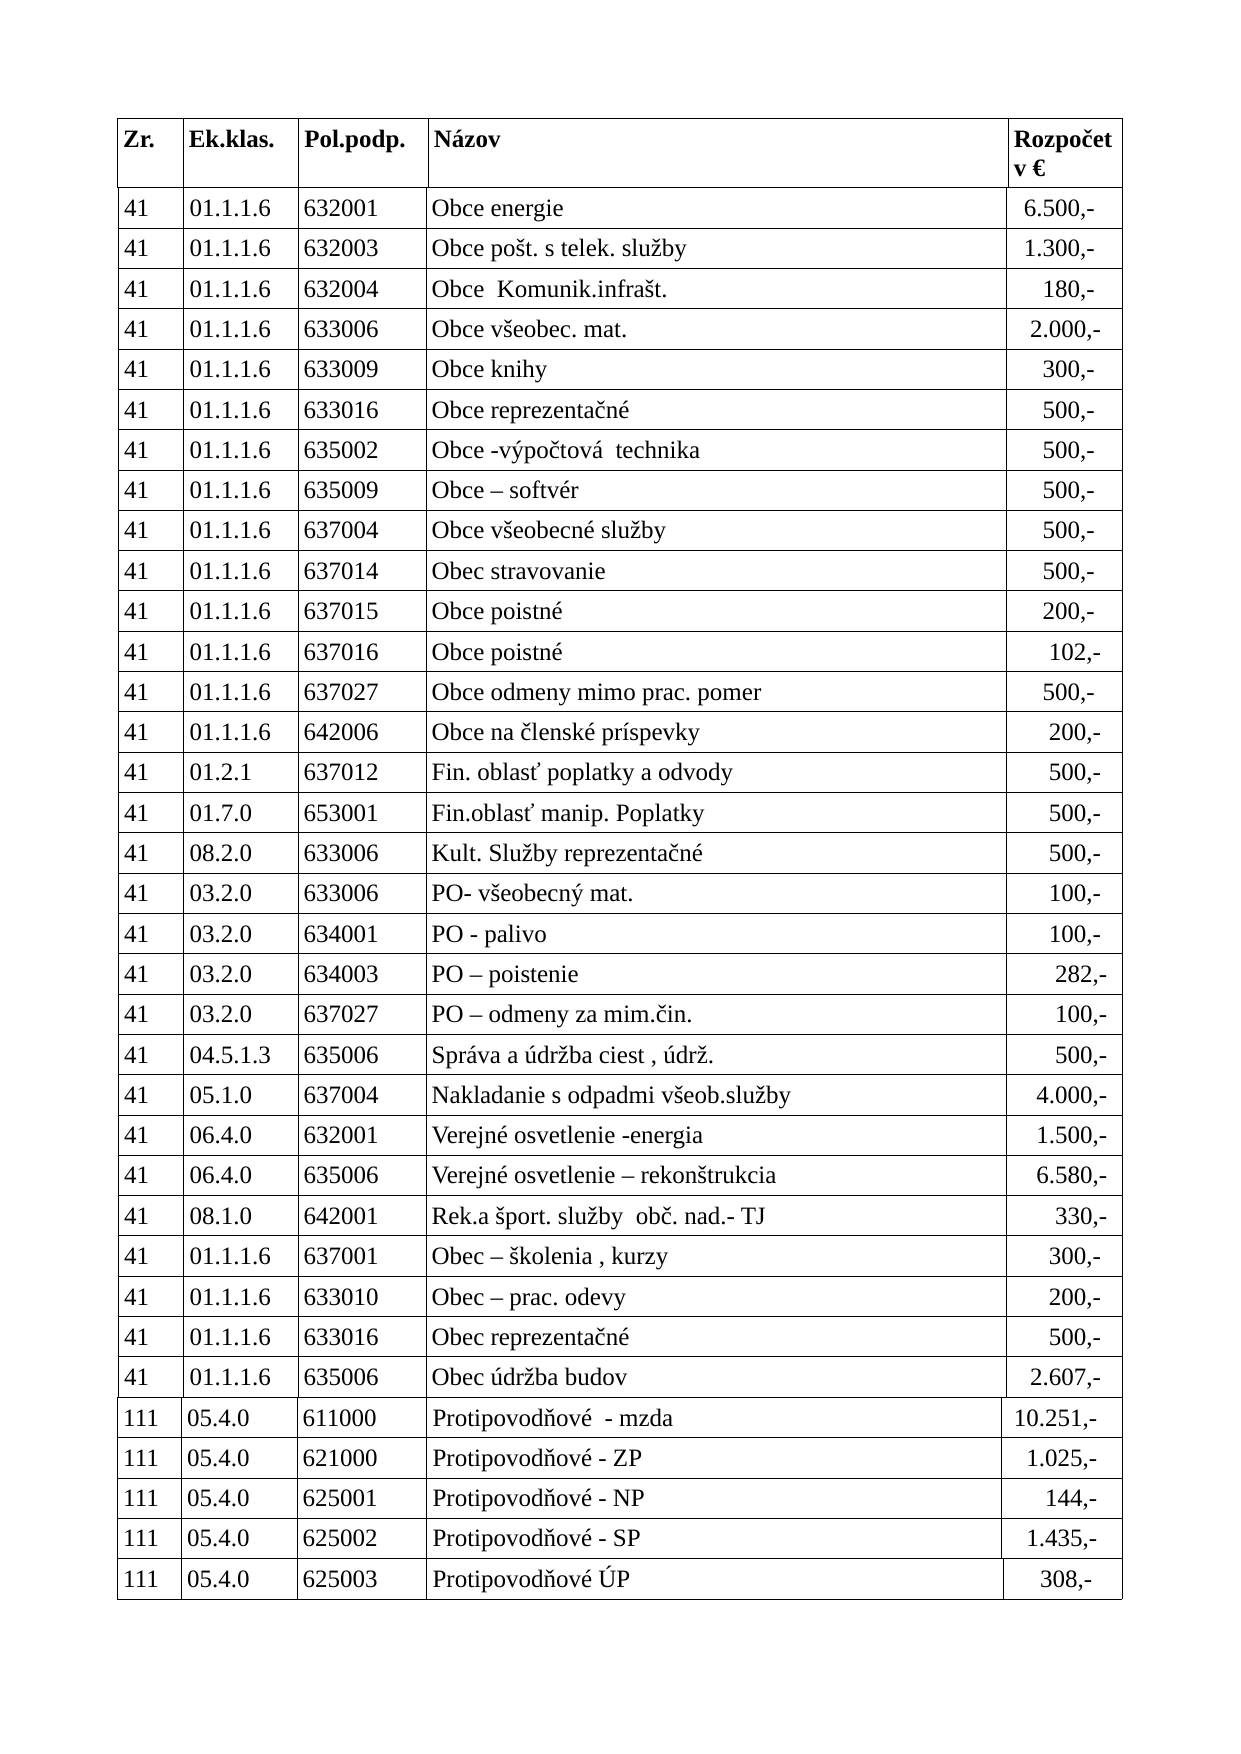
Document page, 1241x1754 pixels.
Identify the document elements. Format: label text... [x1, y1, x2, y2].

table_cell 01.1.1.6 [184, 672, 298, 711]
table_cell Rozpočet v € [1009, 119, 1122, 187]
table_cell 111 [118, 1438, 181, 1477]
table_cell 1.500,- [1007, 1116, 1122, 1155]
table_cell Obec – školenia , kurzy [427, 1236, 1006, 1276]
table_cell 642006 [299, 712, 426, 752]
table_cell 01.1.1.6 [184, 229, 298, 268]
table_cell 633016 [299, 1317, 426, 1356]
table_cell 330,- [1007, 1196, 1122, 1235]
table_cell 41 [119, 995, 183, 1034]
table_cell 500,- [1007, 511, 1122, 550]
table_cell 144,- [1002, 1479, 1122, 1518]
table_cell 41 [119, 1156, 183, 1195]
table_header 01.1.1.6 [184, 188, 298, 228]
table_cell Ek.klas. [184, 119, 298, 187]
table_cell 41 [119, 269, 183, 308]
table_cell 41 [119, 1075, 183, 1114]
table_cell 282,- [1007, 954, 1122, 993]
table_cell Nakladanie s odpadmi všeob.služby [427, 1075, 1006, 1114]
table_cell 625002 [298, 1519, 426, 1558]
table_cell Kult. Služby reprezentačné [427, 833, 1006, 873]
table_header 611000 [298, 1398, 426, 1437]
table_cell 300,- [1007, 350, 1122, 389]
table_cell Fin.oblasť manip. Poplatky [427, 793, 1006, 832]
table_cell 500,- [1007, 833, 1122, 873]
table_header Obce energie [427, 188, 1006, 228]
table_cell 632001 [299, 1116, 426, 1155]
table_cell 41 [119, 471, 183, 510]
table_cell 41 [119, 350, 183, 389]
table_cell 06.4.0 [184, 1116, 298, 1155]
table_cell Obce reprezentačné [427, 390, 1006, 429]
table_cell 100,- [1007, 995, 1122, 1034]
table_cell 41 [119, 874, 183, 913]
table_cell 01.1.1.6 [184, 551, 298, 590]
table_header 41 [119, 188, 183, 228]
table_cell 01.1.1.6 [184, 591, 298, 631]
table_cell PO- všeobecný mat. [427, 874, 1006, 913]
table_cell 41 [119, 1317, 183, 1356]
table_cell Obec reprezentačné [427, 1317, 1006, 1356]
table_cell 41 [119, 1357, 183, 1397]
table_cell 200,- [1007, 1277, 1122, 1316]
table_cell Správa a údržba ciest , údrž. [427, 1035, 1006, 1074]
table_cell 41 [119, 430, 183, 469]
table_cell 41 [119, 511, 183, 550]
table_cell Obce všeobec. mat. [427, 309, 1006, 348]
table_cell 41 [119, 1277, 183, 1316]
table_cell 01.1.1.6 [184, 430, 298, 469]
table_cell 01.1.1.6 [184, 390, 298, 429]
table_cell 180,- [1007, 269, 1122, 308]
table_cell 200,- [1007, 591, 1122, 631]
table_cell 41 [119, 551, 183, 590]
table_cell 100,- [1007, 874, 1122, 913]
table_cell 03.2.0 [184, 914, 298, 953]
table_cell 01.1.1.6 [184, 471, 298, 510]
table_cell 05.4.0 [182, 1519, 297, 1558]
table_cell 01.1.1.6 [184, 309, 298, 348]
table_cell 01.1.1.6 [184, 1236, 298, 1276]
table_cell Pol.podp. [299, 119, 428, 187]
table_cell 08.1.0 [184, 1196, 298, 1235]
table_cell 06.4.0 [184, 1156, 298, 1195]
table_cell Obce poistné [427, 591, 1006, 631]
table_cell 637016 [299, 632, 426, 671]
table_header 111 [118, 1398, 181, 1437]
table_cell Verejné osvetlenie -energia [427, 1116, 1006, 1155]
table_cell 41 [119, 390, 183, 429]
table_cell Obec stravovanie [427, 551, 1006, 590]
table_cell 41 [119, 1236, 183, 1276]
table_cell 635006 [299, 1035, 426, 1074]
table_cell 635006 [299, 1357, 426, 1397]
table_cell 41 [119, 632, 183, 671]
table_header 05.4.0 [182, 1398, 297, 1437]
table_cell Obec údržba budov [427, 1357, 1006, 1397]
table_cell 500,- [1007, 551, 1122, 590]
table_cell 41 [119, 1116, 183, 1155]
table_cell Obec – prac. odevy [427, 1277, 1006, 1316]
table_cell 200,- [1007, 712, 1122, 752]
table_header 632001 [299, 188, 426, 228]
table_cell 01.1.1.6 [184, 350, 298, 389]
table_cell 01.1.1.6 [184, 712, 298, 752]
table_cell 01.1.1.6 [184, 1317, 298, 1356]
table_header 6.500,- [1007, 188, 1122, 228]
table_cell 634001 [299, 914, 426, 953]
table_cell 500,- [1007, 430, 1122, 469]
table_cell Obce poistné [427, 632, 1006, 671]
table_cell 41 [119, 712, 183, 752]
table_cell 633006 [299, 309, 426, 348]
table_cell 633009 [299, 350, 426, 389]
table_cell 653001 [299, 793, 426, 832]
table_cell Názov [429, 119, 1008, 187]
table_cell 01.1.1.6 [184, 1277, 298, 1316]
table_cell 01.1.1.6 [184, 511, 298, 550]
table_cell 500,- [1007, 471, 1122, 510]
table_cell 637015 [299, 591, 426, 631]
table_cell Obce odmeny mimo prac. pomer [427, 672, 1006, 711]
table_cell 1.435,- [1002, 1519, 1122, 1558]
table_header 625003 [298, 1559, 426, 1598]
table_cell 01.1.1.6 [184, 1357, 298, 1397]
table_cell Obce knihy [427, 350, 1006, 389]
table_cell Rek.a šport. služby obč. nad.- TJ [427, 1196, 1006, 1235]
table_cell 41 [119, 753, 183, 792]
table_cell 41 [119, 591, 183, 631]
table_cell 634003 [299, 954, 426, 993]
table_cell 500,- [1007, 1035, 1122, 1074]
table_cell Protipovodňové - SP [427, 1519, 1001, 1558]
table_header 05.4.0 [182, 1559, 297, 1598]
table_cell 625001 [298, 1479, 426, 1518]
table_cell 41 [119, 914, 183, 953]
table_cell 41 [119, 229, 183, 268]
table_cell 04.5.1.3 [184, 1035, 298, 1074]
table_cell PO - palivo [427, 914, 1006, 953]
table_cell Zr. [118, 119, 183, 187]
table_cell Verejné osvetlenie – rekonštrukcia [427, 1156, 1006, 1195]
table_cell 1.300,- [1007, 229, 1122, 268]
table_cell 633010 [299, 1277, 426, 1316]
table_cell 41 [119, 1035, 183, 1074]
table_cell Obce -výpočtová technika [427, 430, 1006, 469]
table_cell 635002 [299, 430, 426, 469]
table_header 308,- [1004, 1559, 1122, 1598]
table_cell 41 [119, 672, 183, 711]
table_cell 05.1.0 [184, 1075, 298, 1114]
table_cell 01.7.0 [184, 793, 298, 832]
table_cell 41 [119, 309, 183, 348]
table_cell Fin. oblasť poplatky a odvody [427, 753, 1006, 792]
table_cell Obce Komunik.infrašt. [427, 269, 1006, 308]
table_cell 635009 [299, 471, 426, 510]
table_cell 633006 [299, 833, 426, 873]
table_cell 08.2.0 [184, 833, 298, 873]
table_cell 637027 [299, 672, 426, 711]
table_cell 102,- [1007, 632, 1122, 671]
table_cell Obce všeobecné služby [427, 511, 1006, 550]
table_cell Protipovodňové - NP [427, 1479, 1001, 1518]
table_cell 637004 [299, 1075, 426, 1114]
table_header 10.251,- [1002, 1398, 1122, 1437]
table_cell 637027 [299, 995, 426, 1034]
table_cell 1.025,- [1002, 1438, 1122, 1477]
table_cell 642001 [299, 1196, 426, 1235]
table_cell Obce – softvér [427, 471, 1006, 510]
table_cell 500,- [1007, 390, 1122, 429]
table_cell 637004 [299, 511, 426, 550]
table_cell PO – odmeny za mim.čin. [427, 995, 1006, 1034]
table_cell 6.580,- [1007, 1156, 1122, 1195]
table_cell Obce pošt. s telek. služby [427, 229, 1006, 268]
table_cell 637012 [299, 753, 426, 792]
table_cell 633006 [299, 874, 426, 913]
table_cell 100,- [1007, 914, 1122, 953]
table_cell 05.4.0 [182, 1438, 297, 1477]
table_cell 111 [118, 1479, 181, 1518]
table_cell 03.2.0 [184, 995, 298, 1034]
table_cell 41 [119, 833, 183, 873]
table_header Protipovodňové ÚP [427, 1559, 1003, 1598]
table_cell 41 [119, 1196, 183, 1235]
table_cell 500,- [1007, 672, 1122, 711]
table_cell 637014 [299, 551, 426, 590]
table_cell 2.000,- [1007, 309, 1122, 348]
table_cell 635006 [299, 1156, 426, 1195]
table_cell 41 [119, 793, 183, 832]
table_cell 111 [118, 1519, 181, 1558]
table_cell 500,- [1007, 793, 1122, 832]
table_header Protipovodňové - mzda [427, 1398, 1001, 1437]
table_cell 03.2.0 [184, 874, 298, 913]
table_cell 633016 [299, 390, 426, 429]
table_cell 01.1.1.6 [184, 632, 298, 671]
table_header 111 [118, 1559, 181, 1598]
table_cell 05.4.0 [182, 1479, 297, 1518]
table_cell 4.000,- [1007, 1075, 1122, 1114]
table_cell 500,- [1007, 1317, 1122, 1356]
table_cell 632004 [299, 269, 426, 308]
table_cell 01.2.1 [184, 753, 298, 792]
table_cell 2.607,- [1007, 1357, 1122, 1397]
table_cell PO – poistenie [427, 954, 1006, 993]
table_cell 632003 [299, 229, 426, 268]
table_cell 01.1.1.6 [184, 269, 298, 308]
table_cell 621000 [298, 1438, 426, 1477]
table_cell 637001 [299, 1236, 426, 1276]
table_cell 41 [119, 954, 183, 993]
table_cell Obce na členské príspevky [427, 712, 1006, 752]
table_cell 500,- [1007, 753, 1122, 792]
table_cell 03.2.0 [184, 954, 298, 993]
table_cell 300,- [1007, 1236, 1122, 1276]
table_cell Protipovodňové - ZP [427, 1438, 1001, 1477]
